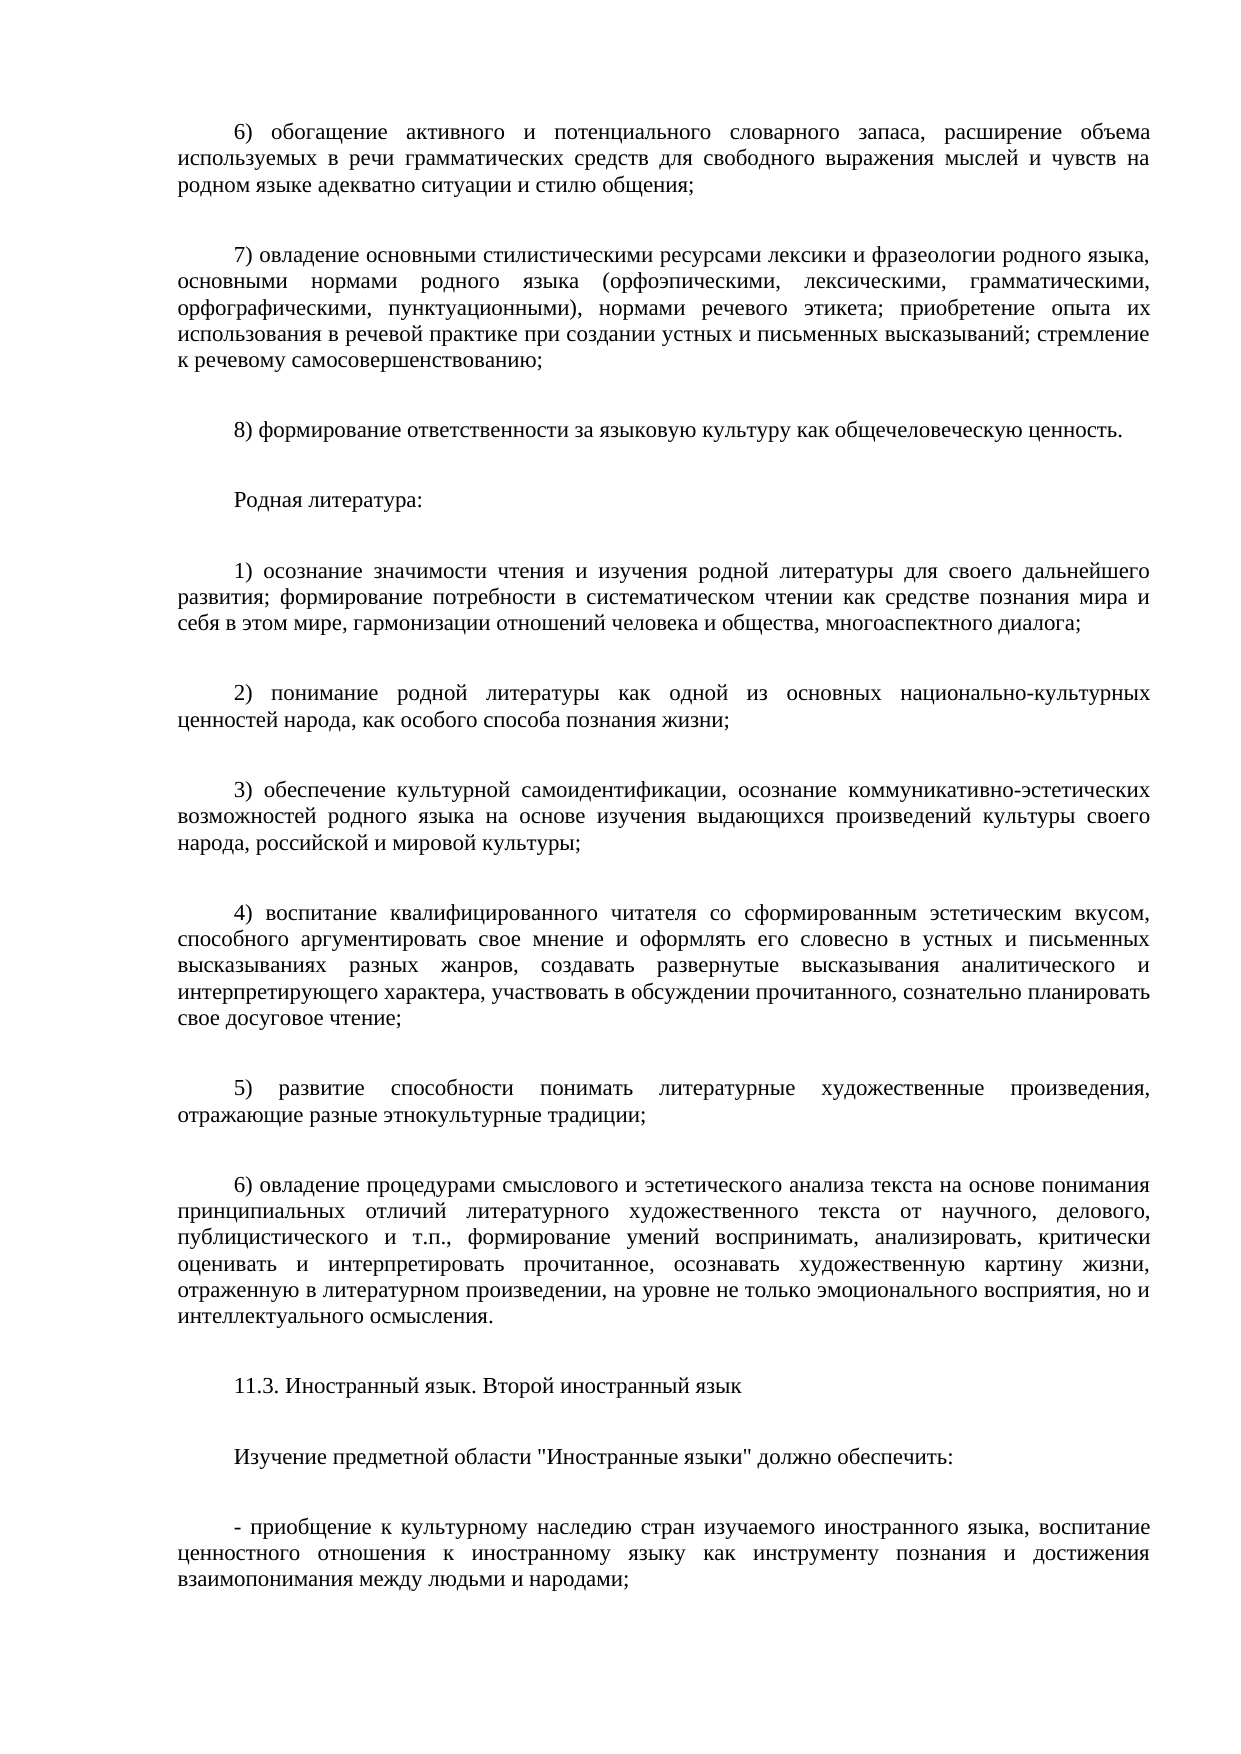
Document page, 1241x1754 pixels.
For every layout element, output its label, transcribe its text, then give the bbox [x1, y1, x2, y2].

text 6) овладение процедурами смыслового и эстетического анализа текста на основе понимания принципиальных отличий литературного художественного текста от научного, делового, публицистического и т.п., формирование умений воспринимать, анализировать, критически оценивать и интерпретировать прочитанное, осознавать художественную картину жизни, отраженную в литературном произведении, на уровне не только эмоционального восприятия, но и интеллектуального осмысления. [177, 1171, 1152, 1329]
text 1) осознание значимости чтения и изучения родной литературы для своего дальнейшего развития; формирование потребности в систематическом чтении как средстве познания мира и себя в этом мире, гармонизации отношений человека и общества, многоаспектного диалога; [177, 557, 1152, 636]
text 8) формирование ответственности за языковую культуру как общечеловеческую ценность. [177, 416, 1152, 443]
text 3) обеспечение культурной самоидентификации, осознание коммуникативно-эстетических возможностей родного языка на основе изучения выдающихся произведений культуры своего народа, российской и мировой культуры; [177, 776, 1152, 855]
text 6) обогащение активного и потенциального словарного запаса, расширение объема используемых в речи грамматических средств для свободного выражения мыслей и чувств на родном языке адекватно ситуации и стилю общения; [177, 118, 1152, 197]
text Родная литература: [177, 487, 1152, 513]
text 7) овладение основными стилистическими ресурсами лексики и фразеологии родного языка, основными нормами родного языка (орфоэпическими, лексическими, грамматическими, орфографическими, пунктуационными), нормами речевого этикета; приобретение опыта их использования в речевой практике при создании устных и письменных высказываний; стремление к речевому самосовершенствованию; [177, 241, 1152, 373]
text 2) понимание родной литературы как одной из основных национально-культурных ценностей народа, как особого способа познания жизни; [177, 679, 1152, 732]
text Изучение предметной области "Иностранные языки" должно обеспечить: [177, 1443, 1152, 1469]
text 11.3. Иностранный язык. Второй иностранный язык [177, 1373, 1152, 1399]
text 4) воспитание квалифицированного читателя со сформированным эстетическим вкусом, способного аргументировать свое мнение и оформлять его словесно в устных и письменных высказываниях разных жанров, создавать развернутые высказывания аналитического и интерпретирующего характера, участвовать в обсуждении прочитанного, сознательно планировать свое досуговое чтение; [177, 899, 1152, 1031]
text 5) развитие способности понимать литературные художественные произведения, отражающие разные этнокультурные традиции; [177, 1074, 1152, 1127]
text - приобщение к культурному наследию стран изучаемого иностранного языка, воспитание ценностного отношения к иностранному языку как инструменту познания и достижения взаимопонимания между людьми и народами; [177, 1513, 1152, 1592]
